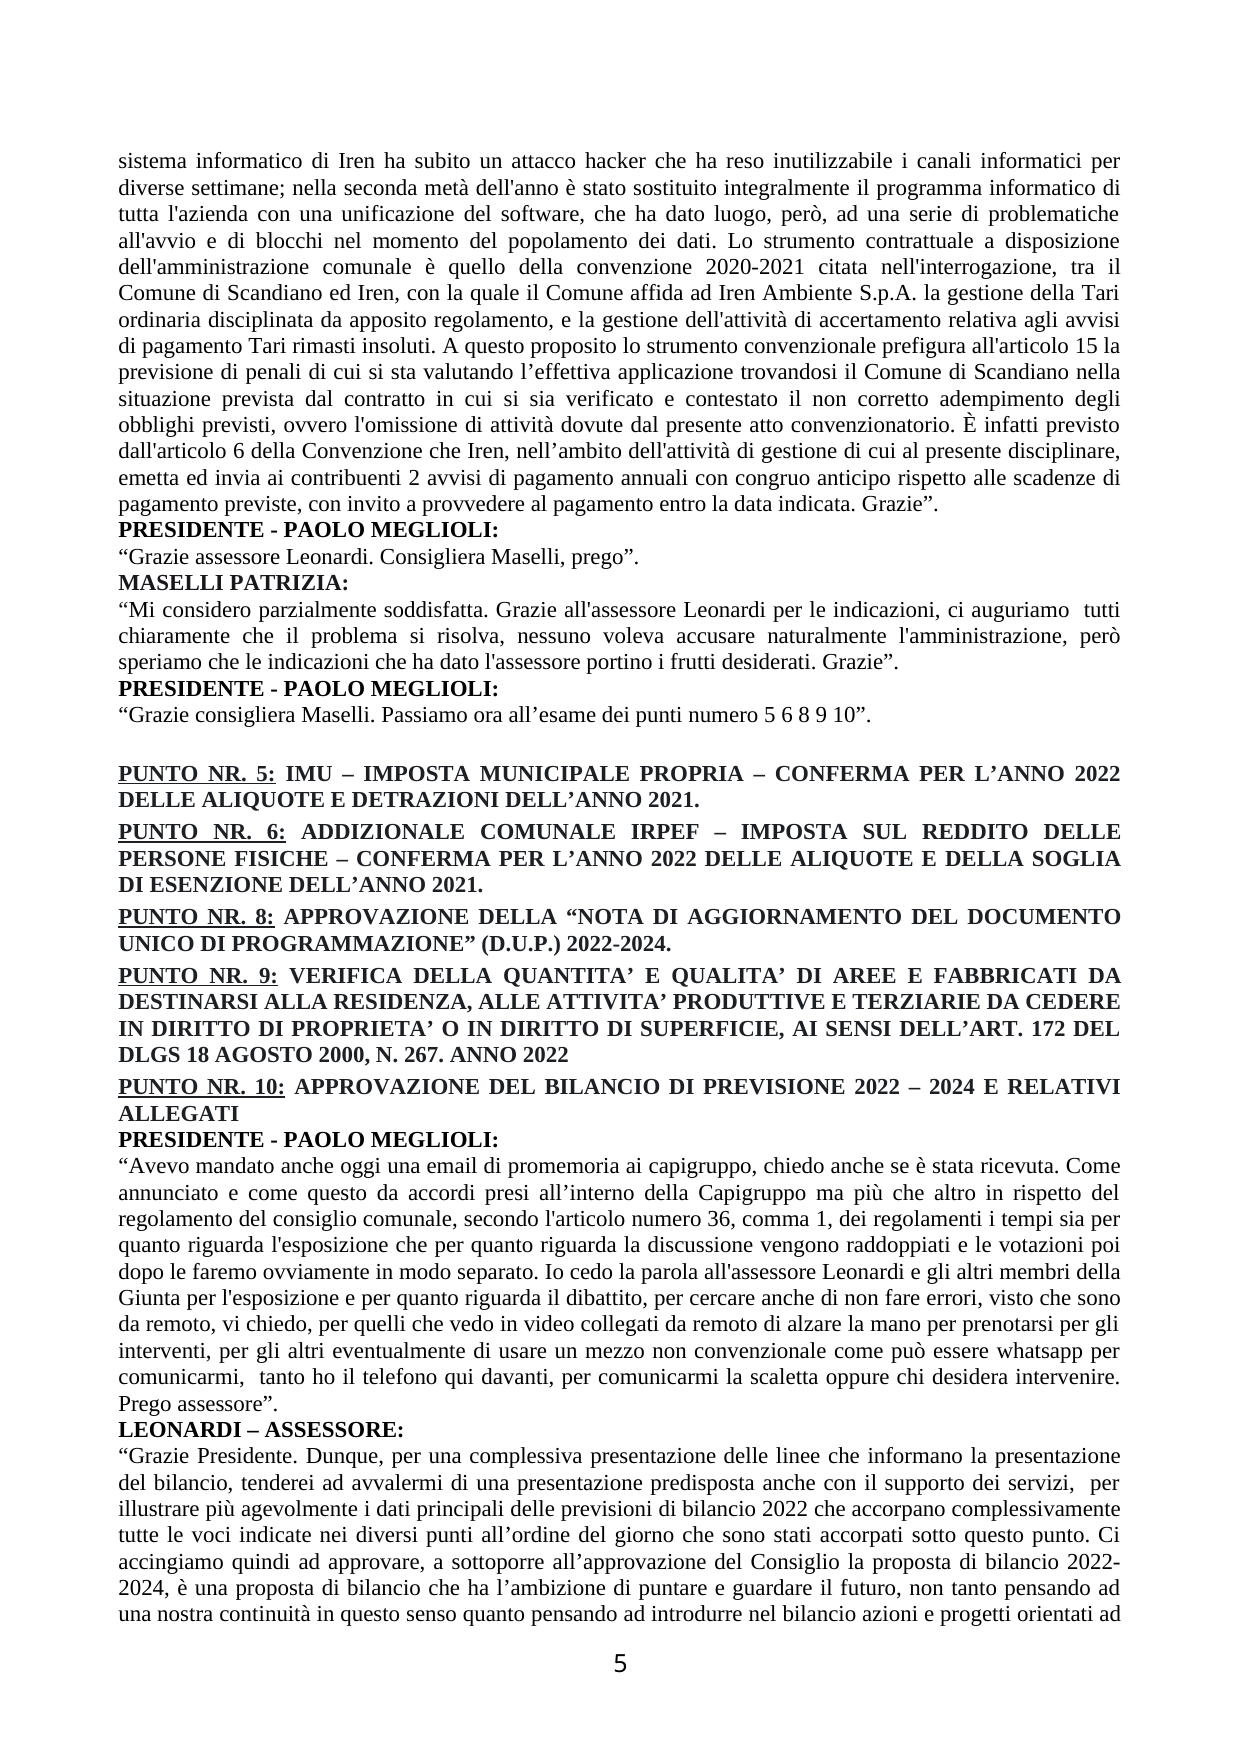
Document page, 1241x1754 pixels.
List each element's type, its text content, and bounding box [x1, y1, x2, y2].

text PUNTO NR. 8: APPROVAZIONE DELLA “NOTA DI AGGIORNAMENTO DEL DOCUMENTO UNICO DI PROGRAMMAZIONE” (D.U.P.) 2022-2024. [118, 903, 1122, 956]
text PRESIDENTE - PAOLO MEGLIOLI: [118, 517, 1122, 543]
text “Grazie Presidente. Dunque, per una complessiva presentazione delle linee che informano la presentazione del bilancio, tenderei ad avvalermi di una presentazione predisposta anche con il supporto dei servizi, per illustrare più agevolmente i dati principali delle previsioni di bilancio 2022 che accorpano complessivamente tutte le voci indicate nei diversi punti all’ordine del giorno che sono stati accorpati sotto questo punto. Ci accingiamo quindi ad approvare, a sottoporre all’approvazione del Consiglio la proposta di bilancio 2022- 2024, è una proposta di bilancio che ha l’ambizione di puntare e guardare il futuro, non tanto pensando ad una nostra continuità in questo senso quanto pensando ad introdurre nel bilancio azioni e progetti orientati ad [118, 1442, 1122, 1627]
text PUNTO NR. 9: VERIFICA DELLA QUANTITA’ E QUALITA’ DI AREE E FABBRICATI DA DESTINARSI ALLA RESIDENZA, ALLE ATTIVITA’ PRODUTTIVE E TERZIARIE DA CEDERE IN DIRITTO DI PROPRIETA’ O IN DIRITTO DI SUPERFICIE, AI SENSI DELL’ART. 172 DEL DLGS 18 AGOSTO 2000, N. 267. ANNO 2022 [118, 962, 1122, 1067]
text sistema informatico di Iren ha subito un attacco hacker che ha reso inutilizzabile i canali informatici per diverse settimane; nella seconda metà dell'anno è stato sostituito integralmente il programma informatico di tutta l'azienda con una unificazione del software, che ha dato luogo, però, ad una serie di problematiche all'avvio e di blocchi nel momento del popolamento dei dati. Lo strumento contrattuale a disposizione dell'amministrazione comunale è quello della convenzione 2020-2021 citata nell'interrogazione, tra il Comune di Scandiano ed Iren, con la quale il Comune affida ad Iren Ambiente S.p.A. la gestione della Tari ordinaria disciplinata da apposito regolamento, e la gestione dell'attività di accertamento relativa agli avvisi di pagamento Tari rimasti insoluti. A questo proposito lo strumento convenzionale prefigura all'articolo 15 la previsione di penali di cui si sta valutando l’effettiva applicazione trovandosi il Comune di Scandiano nella situazione prevista dal contratto in cui si sia verificato e contestato il non corretto adempimento degli obblighi previsti, ovvero l'omissione di attività dovute dal presente atto convenzionatorio. È infatti previsto dall'articolo 6 della Convenzione che Iren, nell’ambito dell'attività di gestione di cui al presente disciplinare, emetta ed invia ai contribuenti 2 avvisi di pagamento annuali con congruo anticipo rispetto alle scadenze di pagamento previste, con invito a provvedere al pagamento entro la data indicata. Grazie”. [118, 148, 1122, 517]
text “Grazie consigliera Maselli. Passiamo ora all’esame dei punti numero 5 6 8 9 10”. [118, 701, 1122, 727]
text PRESIDENTE - PAOLO MEGLIOLI: [118, 1126, 1122, 1152]
text PUNTO NR. 6: ADDIZIONALE COMUNALE IRPEF – IMPOSTA SUL REDDITO DELLE PERSONE FISICHE – CONFERMA PER L’ANNO 2022 DELLE ALIQUOTE E DELLA SOGLIA DI ESENZIONE DELL’ANNO 2021. [118, 818, 1122, 897]
text PUNTO NR. 5: IMU – IMPOSTA MUNICIPALE PROPRIA – CONFERMA PER L’ANNO 2022 DELLE ALIQUOTE E DETRAZIONI DELL’ANNO 2021. [118, 760, 1122, 812]
text “Grazie assessore Leonardi. Consigliera Maselli, prego”. [118, 543, 1122, 569]
text LEONARDI – ASSESSORE: [118, 1416, 1122, 1442]
text PUNTO NR. 10: APPROVAZIONE DEL BILANCIO DI PREVISIONE 2022 – 2024 E RELATIVI ALLEGATI [118, 1073, 1122, 1126]
text MASELLI PATRIZIA: [118, 569, 1122, 596]
text “Avevo mandato anche oggi una email di promemoria ai capigruppo, chiedo anche se è stata ricevuta. Come annunciato e come questo da accordi presi all’interno della Capigruppo ma più che altro in rispetto del regolamento del consiglio comunale, secondo l'articolo numero 36, comma 1, dei regolamenti i tempi sia per quanto riguarda l'esposizione che per quanto riguarda la discussione vengono raddoppiati e le votazioni poi dopo le faremo ovviamente in modo separato. Io cedo la parola all'assessore Leonardi e gli altri membri della Giunta per l'esposizione e per quanto riguarda il dibattito, per cercare anche di non fare errori, visto che sono da remoto, vi chiedo, per quelli che vedo in video collegati da remoto di alzare la mano per prenotarsi per gli interventi, per gli altri eventualmente di usare un mezzo non convenzionale come può essere whatsapp per comunicarmi, tanto ho il telefono qui davanti, per comunicarmi la scaletta oppure chi desidera intervenire. Prego assessore”. [118, 1152, 1122, 1416]
text “Mi considero parzialmente soddisfatta. Grazie all'assessore Leonardi per le indicazioni, ci auguriamo tutti chiaramente che il problema si risolva, nessuno voleva accusare naturalmente l'amministrazione, però speriamo che le indicazioni che ha dato l'assessore portino i frutti desiderati. Grazie”. [118, 596, 1122, 675]
text PRESIDENTE - PAOLO MEGLIOLI: [118, 675, 1122, 701]
